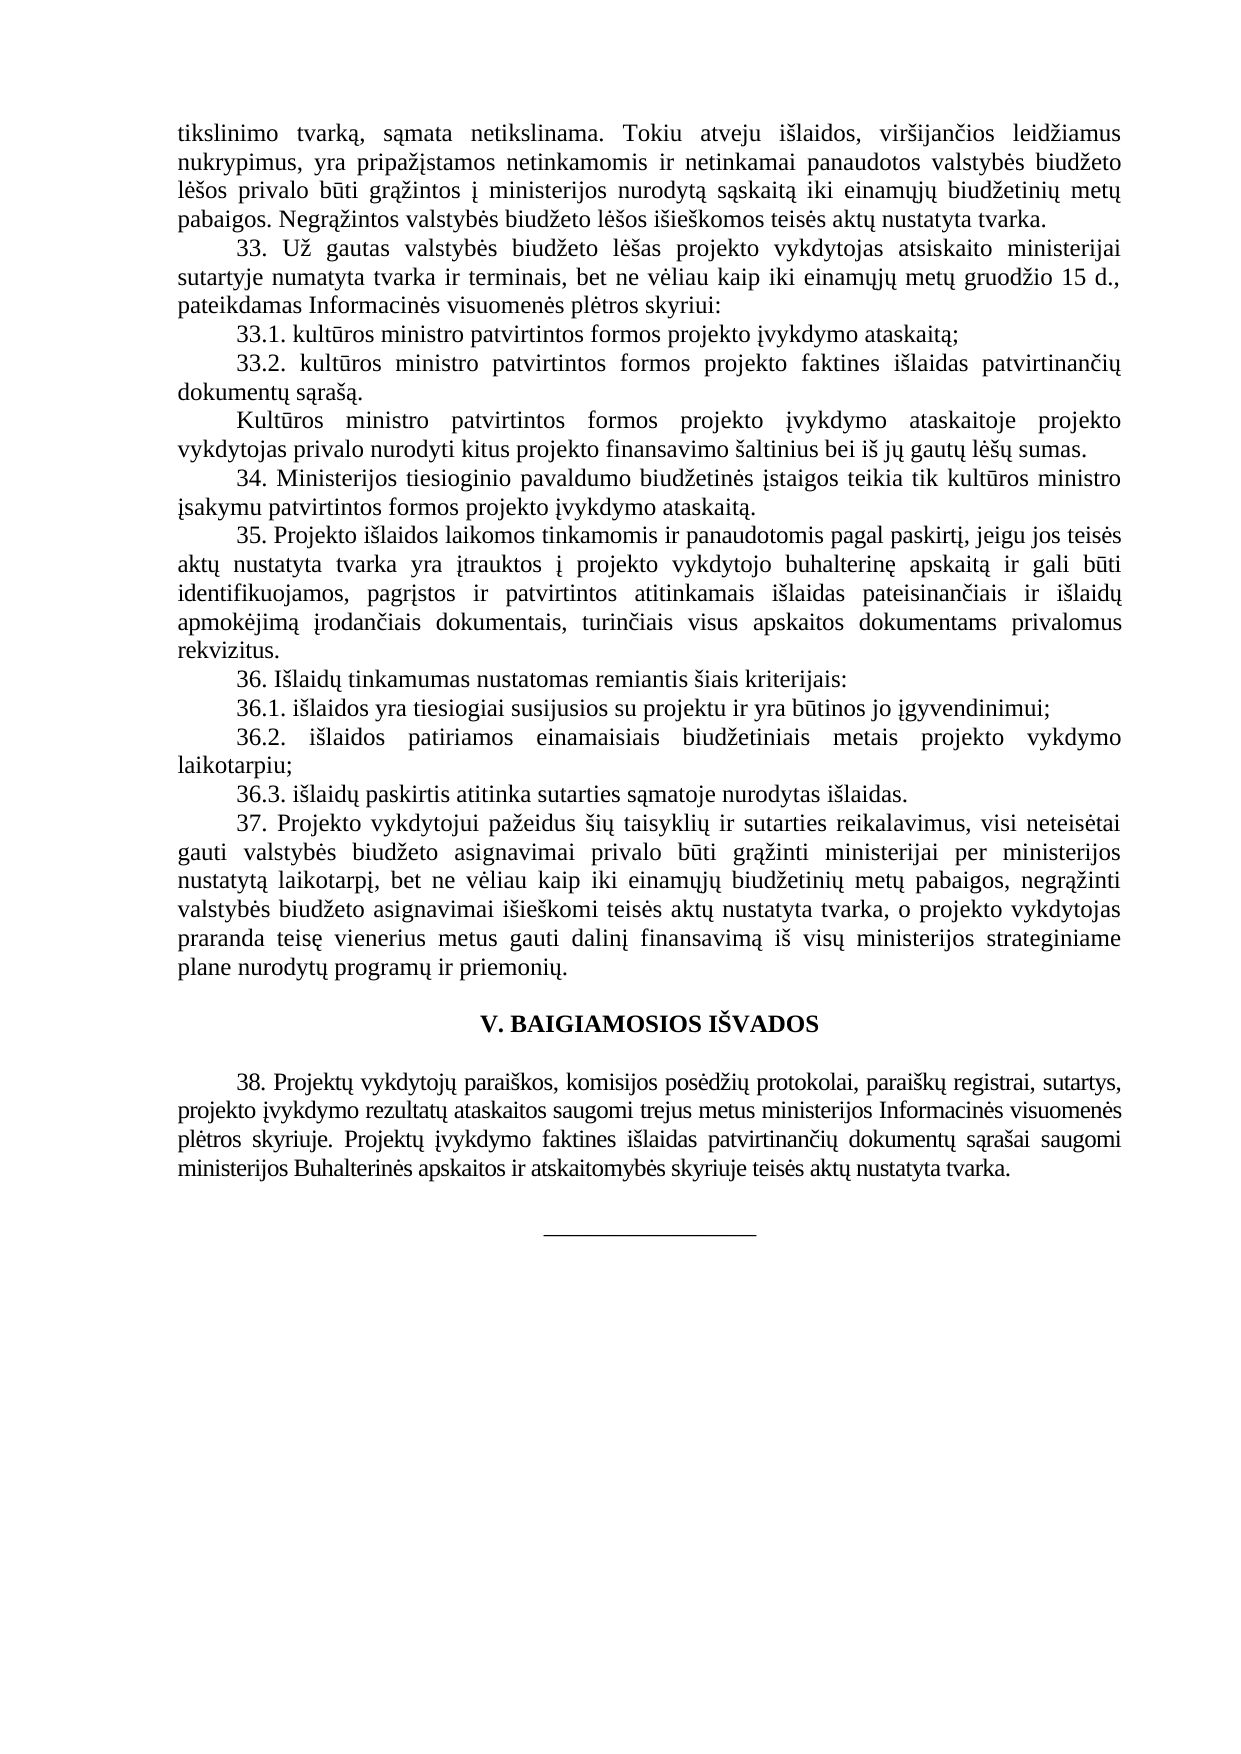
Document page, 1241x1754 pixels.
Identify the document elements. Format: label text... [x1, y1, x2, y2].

text 33. Už gautas valstybės biudžeto lėšas projekto vykdytojas atsiskaito ministerijai sutartyje numatyta tvarka ir terminais, bet ne vėliau kaip iki einamųjų metų gruodžio 15 d., pateikdamas Informacinės visuomenės plėtros skyriui: [177, 233, 1122, 319]
text 33.2. kultūros ministro patvirtintos formos projekto faktines išlaidas patvirtinančių dokumentų sąrašą. [177, 348, 1122, 406]
text _________________ [177, 1211, 1122, 1239]
text 36.1. išlaidos yra tiesiogiai susijusios su projektu ir yra būtinos jo įgyvendinimui; [177, 693, 1122, 722]
text Kultūros ministro patvirtintos formos projekto įvykdymo ataskaitoje projekto vykdytojas privalo nurodyti kitus projekto finansavimo šaltinius bei iš jų gautų lėšų sumas. [177, 406, 1122, 463]
text 36.3. išlaidų paskirtis atitinka sutarties sąmatoje nurodytas išlaidas. [177, 779, 1122, 808]
text 35. Projekto išlaidos laikomos tinkamomis ir panaudotomis pagal paskirtį, jeigu jos teisės aktų nustatyta tvarka yra įtrauktos į projekto vykdytojo buhalterinę apskaitą ir gali būti identifikuojamos, pagrįstos ir patvirtintos atitinkamais išlaidas pateisinančiais ir išlaidų apmokėjimą įrodančiais dokumentais, turinčiais visus apskaitos dokumentams privalomus rekvizitus. [177, 521, 1122, 664]
text 34. Ministerijos tiesioginio pavaldumo biudžetinės įstaigos teikia tik kultūros ministro įsakymu patvirtintos formos projekto įvykdymo ataskaitą. [177, 463, 1122, 521]
text 38. Projektų vykdytojų paraiškos, komisijos posėdžių protokolai, paraiškų registrai, sutartys, projekto įvykdymo rezultatų ataskaitos saugomi trejus metus ministerijos Informacinės visuomenės plėtros skyriuje. Projektų įvykdymo faktines išlaidas patvirtinančių dokumentų sąrašai saugomi ministerijos Buhalterinės apskaitos ir atskaitomybės skyriuje teisės aktų nustatyta tvarka. [177, 1067, 1122, 1182]
text 36.2. išlaidos patiriamos einamaisiais biudžetiniais metais projekto vykdymo laikotarpiu; [177, 722, 1122, 779]
text 33.1. kultūros ministro patvirtintos formos projekto įvykdymo ataskaitą; [177, 319, 1122, 348]
text 36. Išlaidų tinkamumas nustatomas remiantis šiais kriterijais: [177, 664, 1122, 693]
text V. BAIGIAMOSIOS IŠVADOS [177, 1009, 1122, 1038]
text tikslinimo tvarką, sąmata netikslinama. Tokiu atveju išlaidos, viršijančios leidžiamus nukrypimus, yra pripažįstamos netinkamomis ir netinkamai panaudotos valstybės biudžeto lėšos privalo būti grąžintos į ministerijos nurodytą sąskaitą iki einamųjų biudžetinių metų pabaigos. Negrąžintos valstybės biudžeto lėšos išieškomos teisės aktų nustatyta tvarka. [177, 118, 1122, 233]
text 37. Projekto vykdytojui pažeidus šių taisyklių ir sutarties reikalavimus, visi neteisėtai gauti valstybės biudžeto asignavimai privalo būti grąžinti ministerijai per ministerijos nustatytą laikotarpį, bet ne vėliau kaip iki einamųjų biudžetinių metų pabaigos, negrąžinti valstybės biudžeto asignavimai išieškomi teisės aktų nustatyta tvarka, o projekto vykdytojas praranda teisę vienerius metus gauti dalinį finansavimą iš visų ministerijos strateginiame plane nurodytų programų ir priemonių. [177, 808, 1122, 981]
